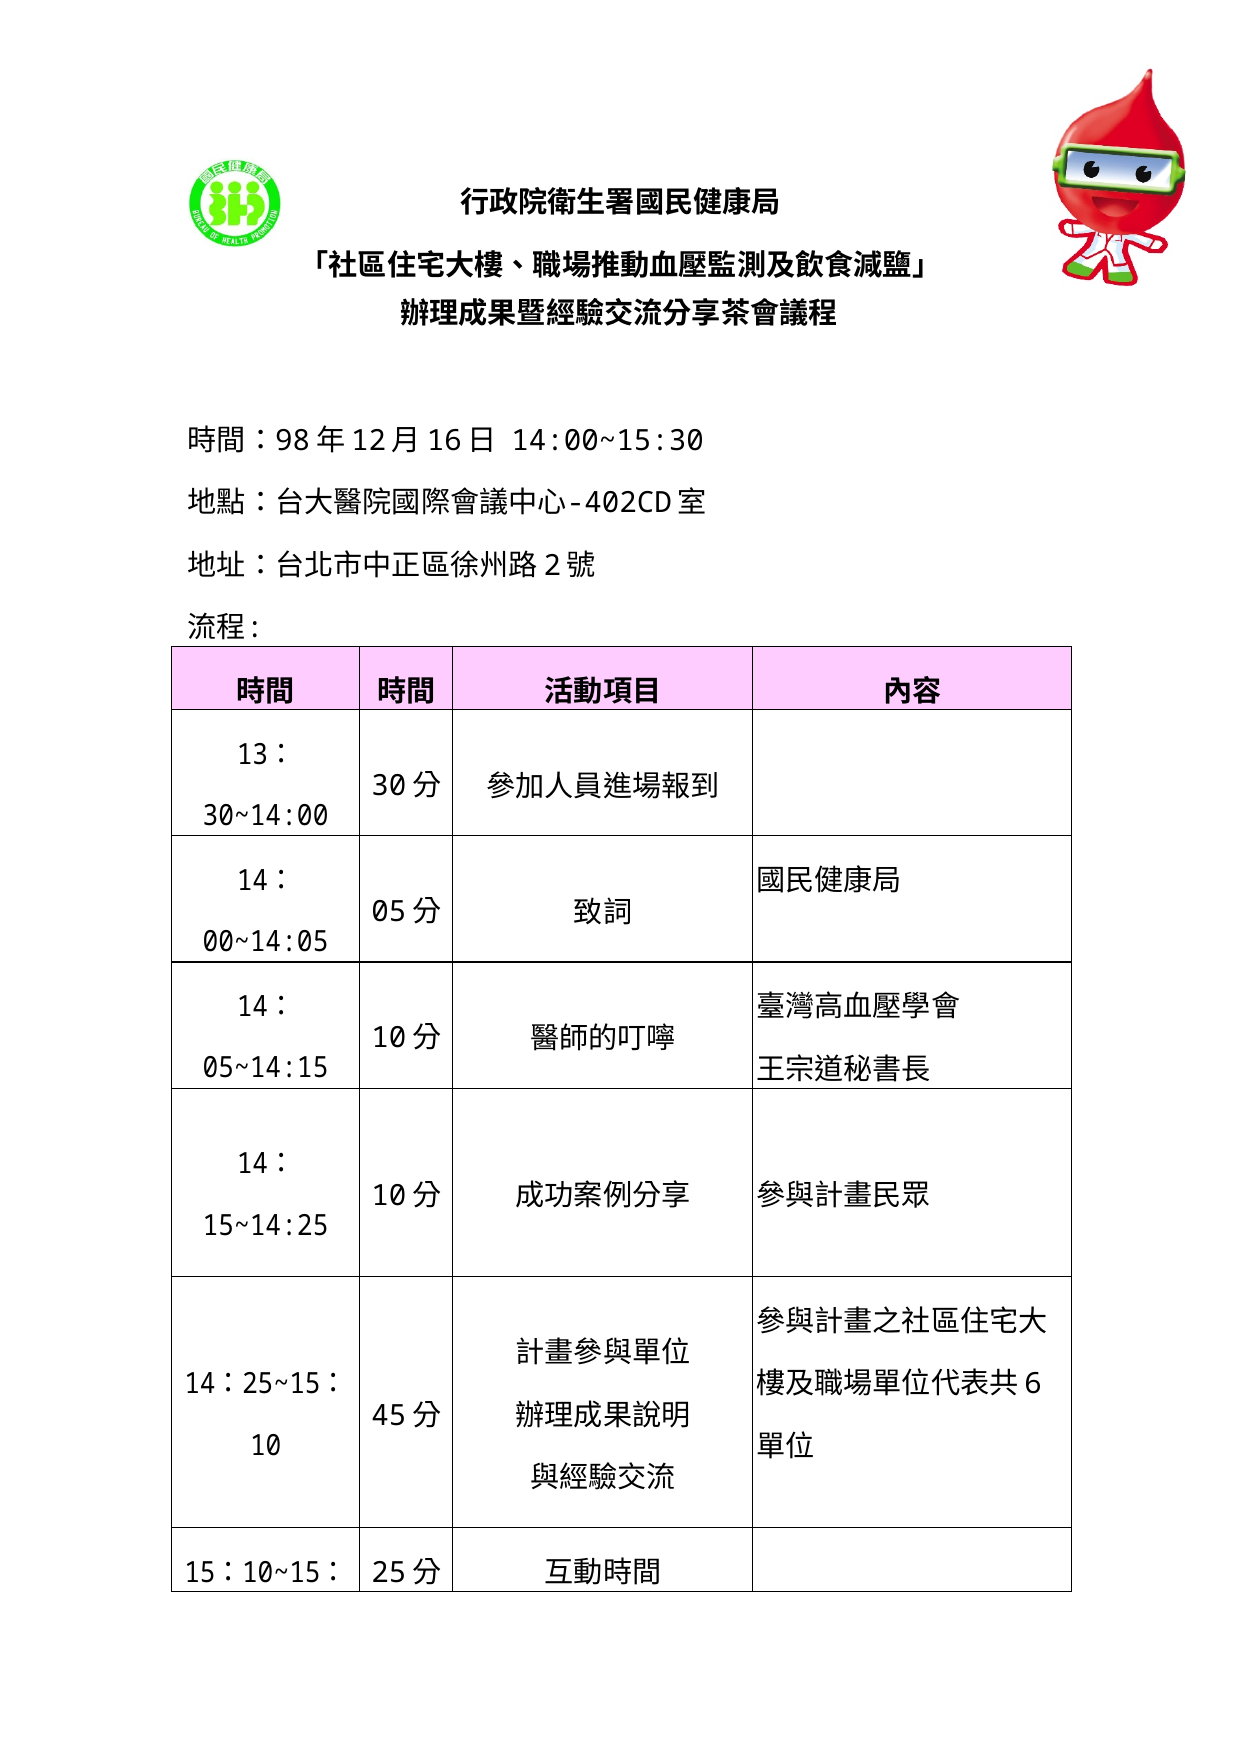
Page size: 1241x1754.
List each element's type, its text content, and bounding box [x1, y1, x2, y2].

text 辦理成果暨經驗交流分享茶會議程 [75, 283, 1162, 333]
text 流程: [187, 583, 1053, 646]
text 「社區住宅大樓、職場推動血壓監測及飲食減鹽」 [187, 221, 1050, 283]
table_cell 國民健康局 [753, 836, 1071, 961]
table_cell 參與計畫民眾 [753, 1089, 1071, 1276]
table_cell 參加人員進場報到 [453, 710, 752, 835]
text 地點：台大醫院國際會議中心-402CD室 [187, 458, 1053, 521]
table_cell 互動時間 [453, 1528, 752, 1591]
table_header 內容 [753, 647, 1071, 709]
table_header 時間 [172, 647, 359, 709]
text 時間：98年12月16日 14:00~15:30 [187, 396, 1053, 458]
table_cell 10分 [360, 963, 452, 1087]
table_cell 05分 [360, 836, 452, 961]
text 地址：台北市中正區徐州路2號 [187, 521, 1053, 583]
text 行政院衛生署國民健康局 [282, 158, 1050, 221]
table_header 時間 [360, 647, 452, 709]
table_cell 45分 [360, 1277, 452, 1527]
table_cell 30分 [360, 710, 452, 835]
table_cell 計畫參與單位 辦理成果說明 與經驗交流 [453, 1277, 752, 1527]
table_cell 13：30~14:00 [172, 710, 359, 835]
table_cell 14：25~15：10 [172, 1277, 359, 1527]
table_cell 參與計畫之社區住宅大樓及職場單位代表共6單位 [753, 1277, 1071, 1527]
table_cell 臺灣高血壓學會 王宗道秘書長 [753, 963, 1071, 1087]
table_cell 致詞 [453, 836, 752, 961]
table_cell 15：10~15： [172, 1528, 359, 1591]
table_cell 成功案例分享 [453, 1089, 752, 1276]
table_cell 25分 [360, 1528, 452, 1591]
table_header 活動項目 [453, 647, 752, 709]
table_cell 14：15~14:25 [172, 1089, 359, 1276]
table_cell [753, 710, 1071, 835]
table_cell 10分 [360, 1089, 452, 1276]
table_cell [753, 1528, 1071, 1591]
table_cell 14：05~14:15 [172, 963, 359, 1087]
table_cell 14：00~14:05 [172, 836, 359, 961]
table_cell 醫師的叮嚀 [453, 963, 752, 1087]
